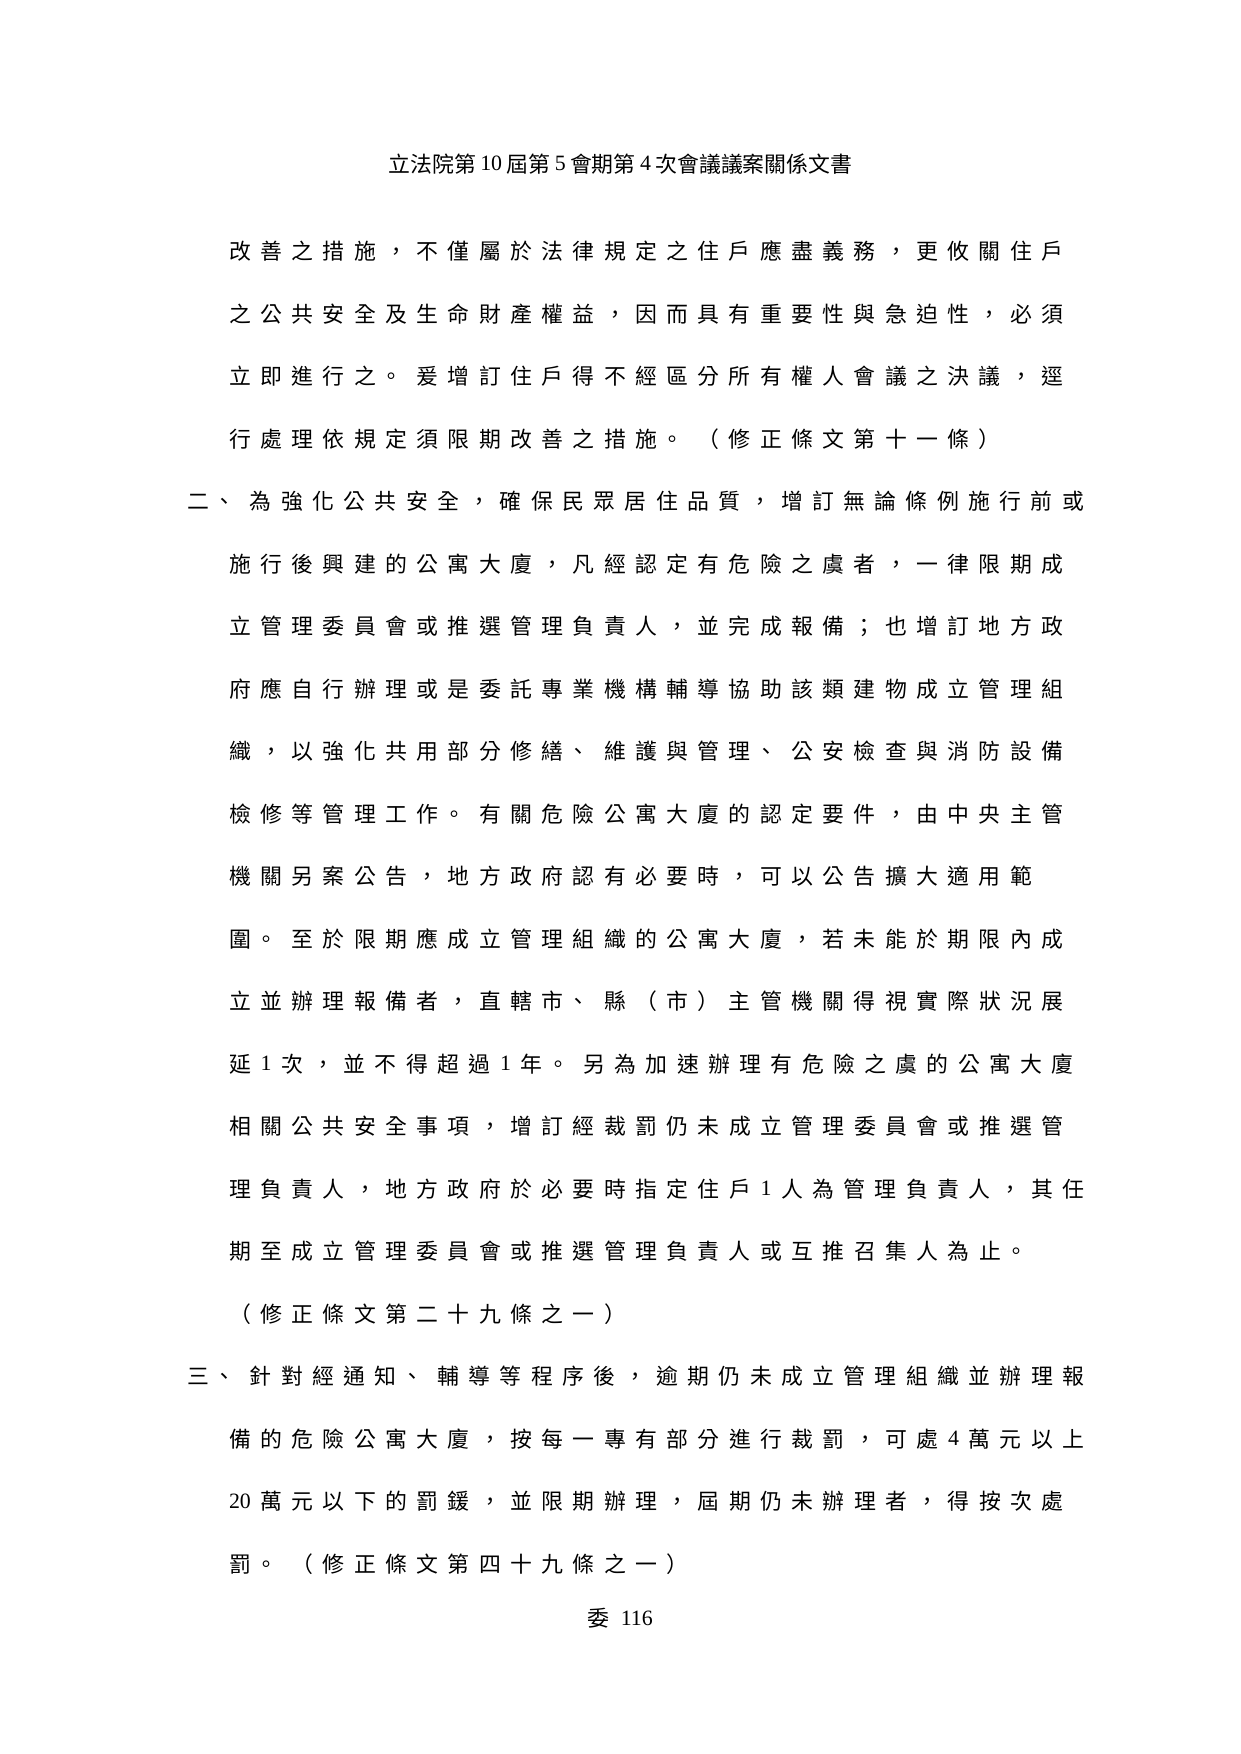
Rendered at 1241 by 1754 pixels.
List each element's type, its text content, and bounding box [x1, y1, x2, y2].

text 二、為強化公共安全，確保民眾居住品質，增訂無論條例施行前或施行後興建的公寓大廈，凡經認定有危險之虞者，一律限期成立管理委員會或推選管理負責人，並完成報備；也增訂地方政府應自行辦理或是委託專業機構輔導協助該類建物成立管理組織，以強化共用部分修繕、維護與管理、公安檢查與消防設備檢修等管理工作。有關危險公寓大廈的認定要件，由中央主管機關另案公告，地方政府認有必要時，可以公告擴大適用範圍。至於限期應成立管理組織的公寓大廈，若未能於期限內成立並辦理報備者，直轄市、縣（市）主管機關得視實際狀況展延1次，並不得超過1年。另為加速辦理有危險之虞的公寓大廈相關公共安全事項，增訂經裁罰仍未成立管理委員會或推選管理負責人，地方政府於必要時指定住戶1人為管理負責人，其任期至成立管理委員會或推選管理負責人或互推召集人為止。（修正條文第二十九條之一） [173, 469, 1089, 1344]
text 改善之措施，不僅屬於法律規定之住戶應盡義務，更攸關住戶之公共安全及生命財產權益，因而具有重要性與急迫性，必須立即進行之。爰增訂住戶得不經區分所有權人會議之決議，逕行處理依規定須限期改善之措施。（修正條文第十一條） [173, 219, 1089, 469]
text 三、針對經通知、輔導等程序後，逾期仍未成立管理組織並辦理報備的危險公寓大廈，按每一專有部分進行裁罰，可處4萬元以上20萬元以下的罰鍰，並限期辦理，屆期仍未辦理者，得按次處罰。（修正條文第四十九條之一） [173, 1344, 1089, 1594]
